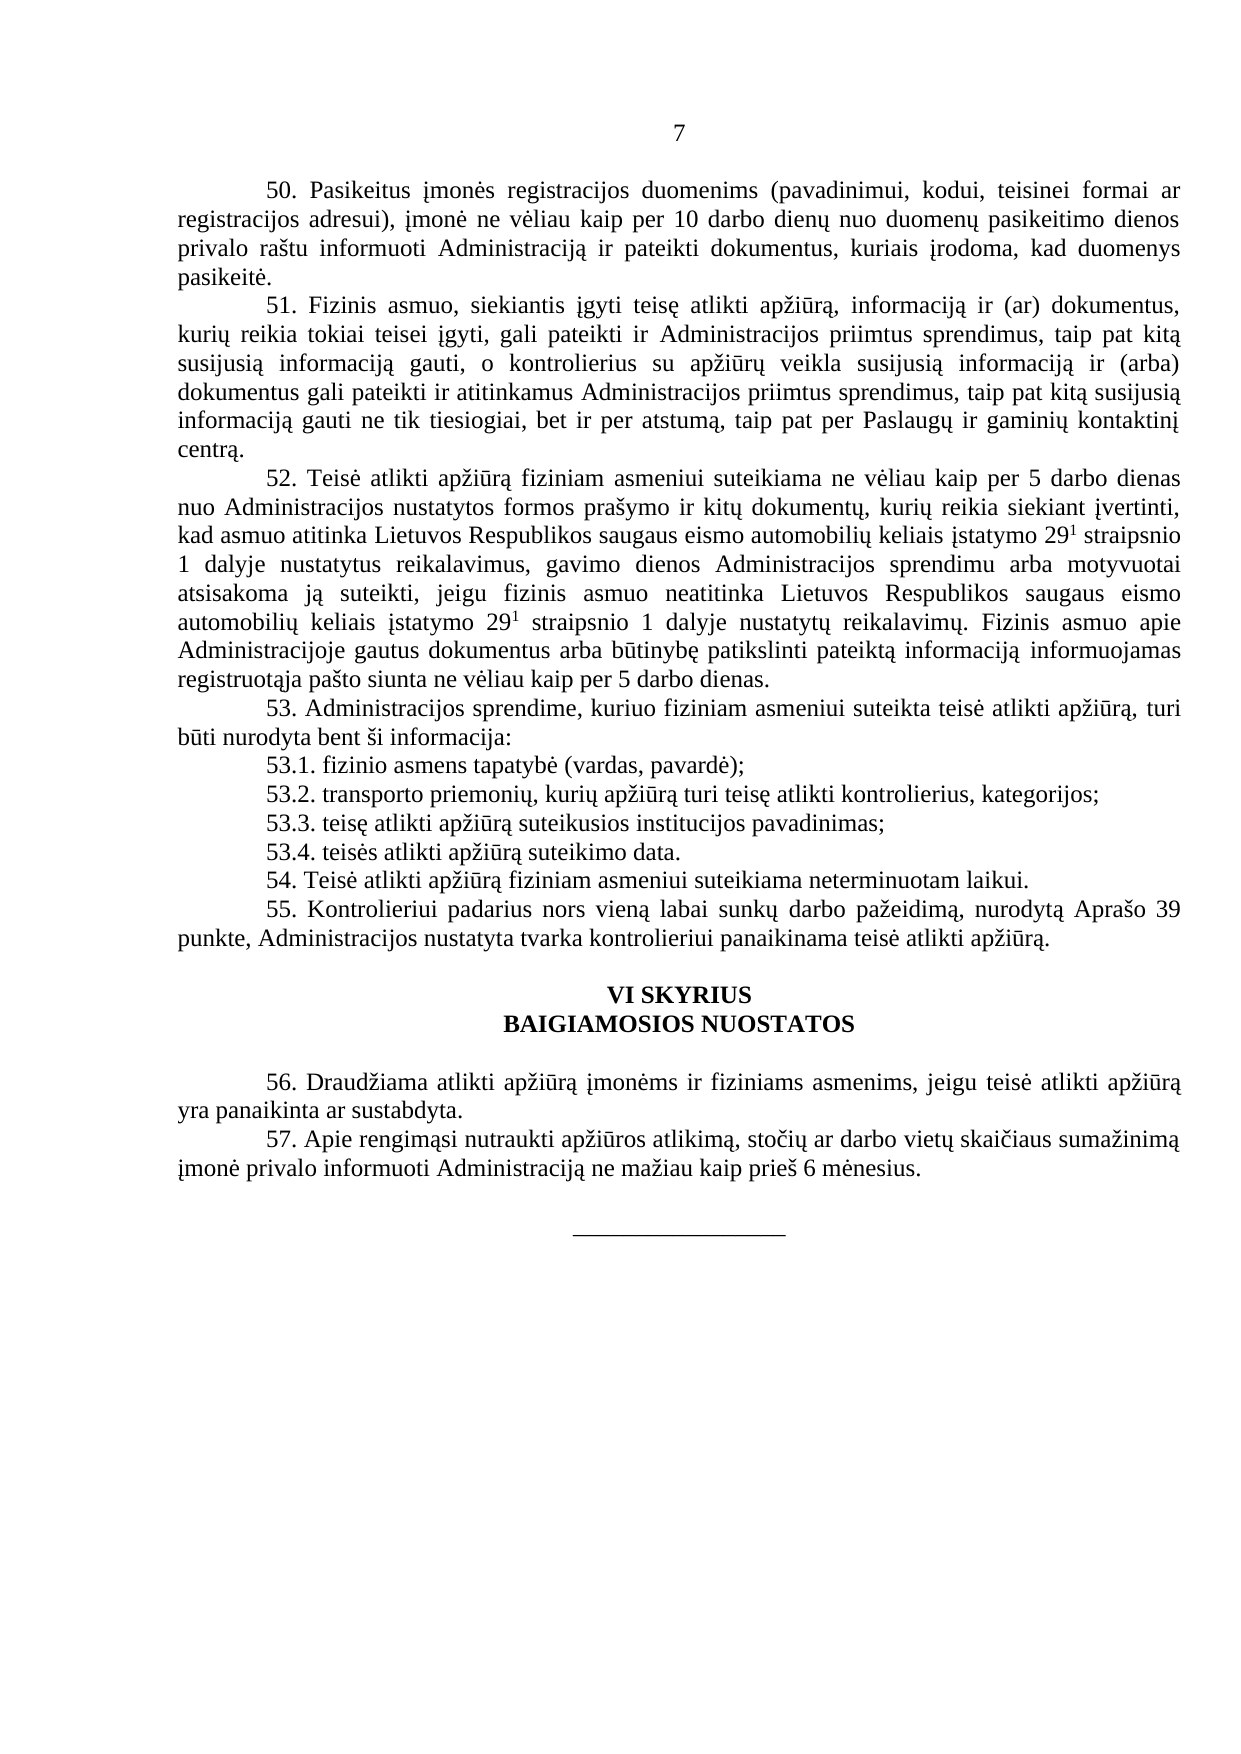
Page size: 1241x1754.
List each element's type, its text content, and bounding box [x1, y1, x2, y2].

text 53.4. teisės atlikti apžiūrą suteikimo data. [177, 837, 1181, 866]
text 53.1. fizinio asmens tapatybė (vardas, pavardė); [177, 751, 1181, 779]
text 57. Apie rengimąsi nutraukti apžiūros atlikimą, stočių ar darbo vietų skaičiaus sumažinimą įmonė privalo informuoti Administraciją ne mažiau kaip prieš 6 mėnesius. [177, 1124, 1181, 1182]
text BAIGIAMOSIOS NUOSTATOS [177, 1009, 1181, 1038]
text 53.3. teisę atlikti apžiūrą suteikusios institucijos pavadinimas; [177, 808, 1181, 837]
text VI SKYRIUS [177, 981, 1181, 1009]
text 51. Fizinis asmuo, siekiantis įgyti teisę atlikti apžiūrą, informaciją ir (ar) dokumentus, kurių reikia tokiai teisei įgyti, gali pateikti ir Administracijos priimtus sprendimus, taip pat kitą susijusią informaciją gauti, o kontrolierius su apžiūrų veikla susijusią informaciją ir (arba) dokumentus gali pateikti ir atitinkamus Administracijos priimtus sprendimus, taip pat kitą susijusią informaciją gauti ne tik tiesiogiai, bet ir per atstumą, taip pat per Paslaugų ir gaminių kontaktinį centrą. [177, 291, 1181, 463]
text 54. Teisė atlikti apžiūrą fiziniam asmeniui suteikiama neterminuotam laikui. [177, 866, 1181, 894]
text 52. Teisė atlikti apžiūrą fiziniam asmeniui suteikiama ne vėliau kaip per 5 darbo dienas nuo Administracijos nustatytos formos prašymo ir kitų dokumentų, kurių reikia siekiant įvertinti, kad asmuo atitinka Lietuvos Respublikos saugaus eismo automobilių keliais įstatymo 291 straipsnio 1 dalyje nustatytus reikalavimus, gavimo dienos Administracijos sprendimu arba motyvuotai atsisakoma ją suteikti, jeigu fizinis asmuo neatitinka Lietuvos Respublikos saugaus eismo automobilių keliais įstatymo 291 straipsnio 1 dalyje nustatytų reikalavimų. Fizinis asmuo apie Administracijoje gautus dokumentus arba būtinybę patikslinti pateiktą informaciją informuojamas registruotąja pašto siunta ne vėliau kaip per 5 darbo dienas. [177, 463, 1181, 693]
text 55. Kontrolieriui padarius nors vieną labai sunkų darbo pažeidimą, nurodytą Aprašo 39 punkte, Administracijos nustatyta tvarka kontrolieriui panaikinama teisė atlikti apžiūrą. [177, 894, 1181, 952]
text 53. Administracijos sprendime, kuriuo fiziniam asmeniui suteikta teisė atlikti apžiūrą, turi būti nurodyta bent ši informacija: [177, 693, 1181, 751]
text _________________ [177, 1211, 1181, 1239]
text 56. Draudžiama atlikti apžiūrą įmonėms ir fiziniams asmenims, jeigu teisė atlikti apžiūrą yra panaikinta ar sustabdyta. [177, 1067, 1181, 1124]
text 50. Pasikeitus įmonės registracijos duomenims (pavadinimui, kodui, teisinei formai ar registracijos adresui), įmonė ne vėliau kaip per 10 darbo dienų nuo duomenų pasikeitimo dienos privalo raštu informuoti Administraciją ir pateikti dokumentus, kuriais įrodoma, kad duomenys pasikeitė. [177, 176, 1181, 291]
text 53.2. transporto priemonių, kurių apžiūrą turi teisę atlikti kontrolierius, kategorijos; [177, 779, 1181, 808]
